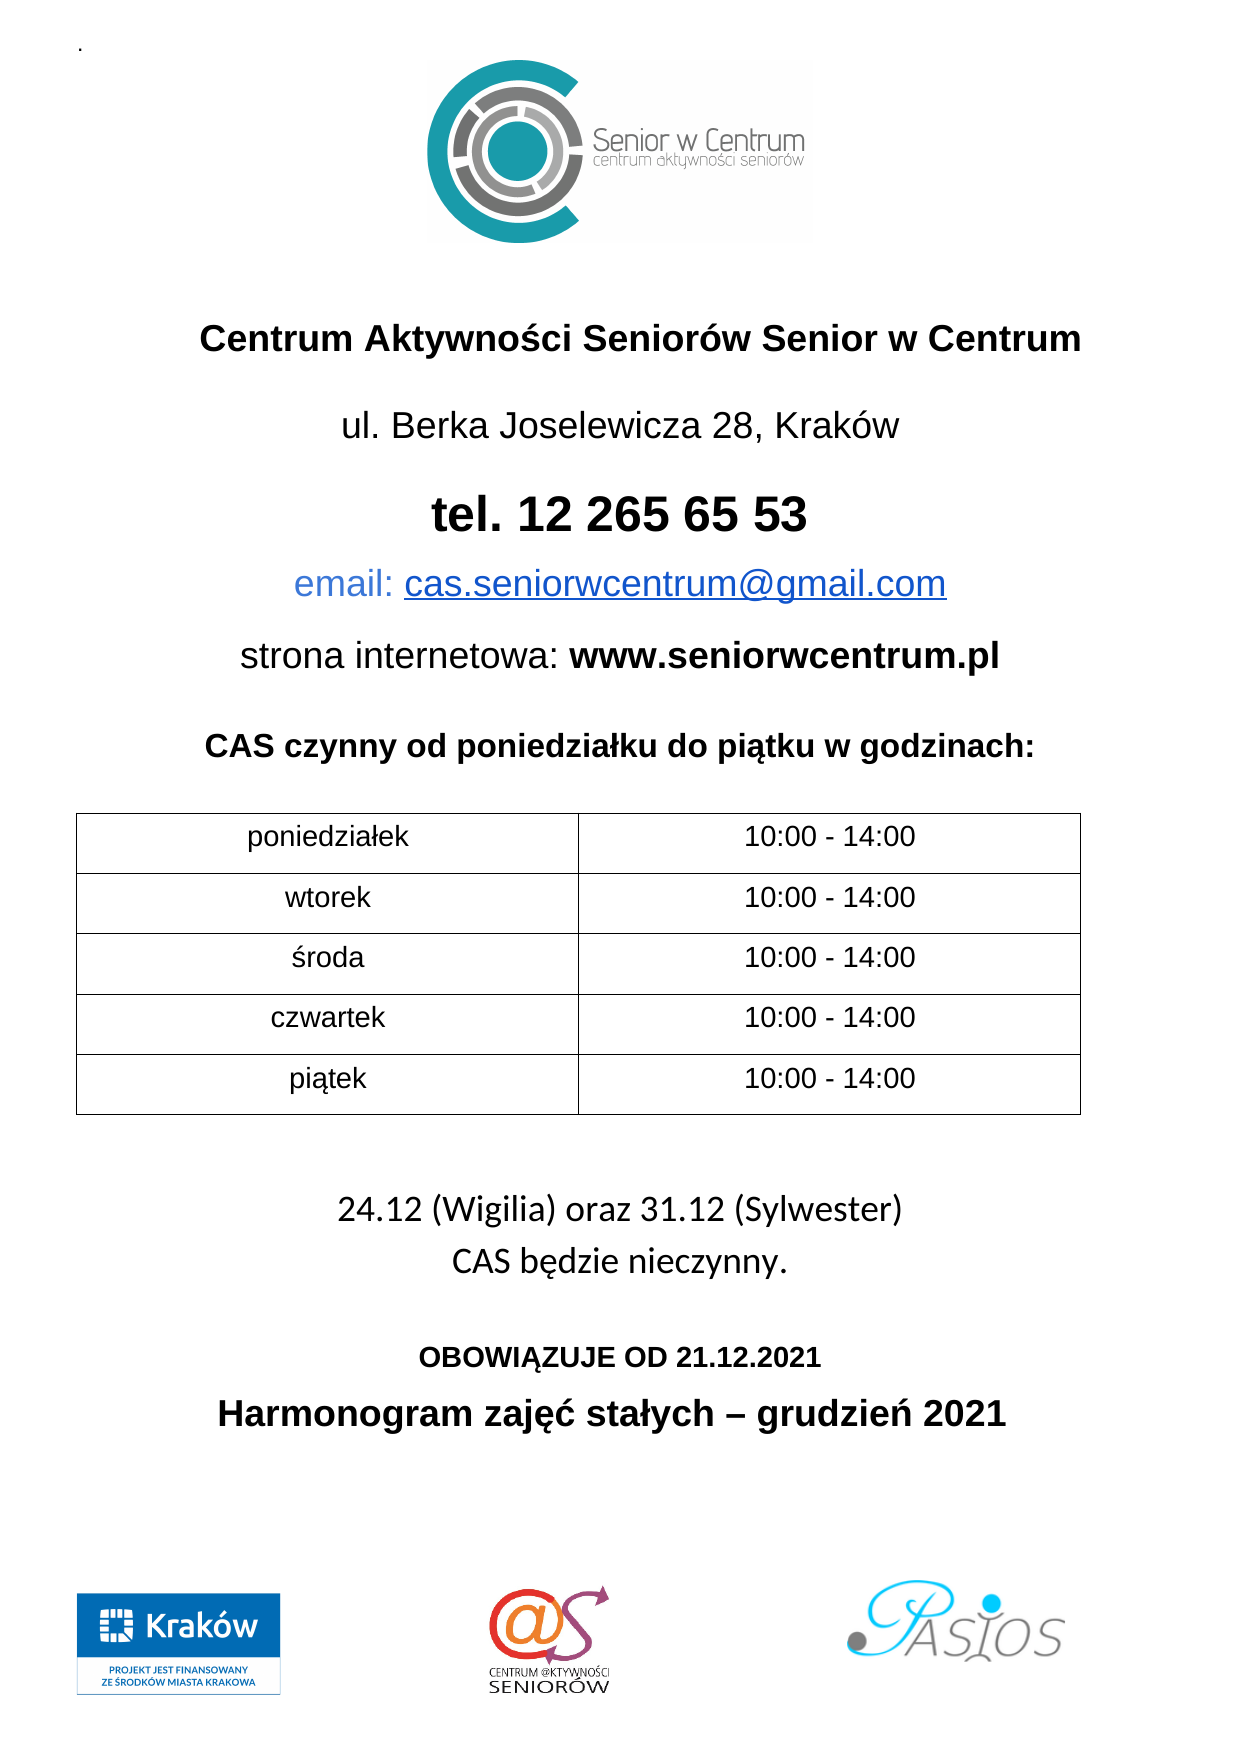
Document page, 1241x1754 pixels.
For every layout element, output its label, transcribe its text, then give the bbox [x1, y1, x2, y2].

text Harmonogram zajęć stałych – grudzień 2021 [77, 1391, 1163, 1434]
table_header 10:00 - 14:00 [579, 814, 1080, 873]
table_cell środa [77, 934, 578, 993]
table_cell czwartek [77, 995, 578, 1054]
text strona internetowa: www.seniorwcentrum.pl [77, 633, 1163, 676]
table_cell 10:00 - 14:00 [579, 934, 1080, 993]
text OBOWIĄZUJE OD 21.12.2021 [77, 1340, 1163, 1374]
text CAS czynny od poniedziałku do piątku w godzinach: [77, 726, 1163, 765]
table_cell wtorek [77, 874, 578, 933]
table_cell 10:00 - 14:00 [579, 995, 1080, 1054]
text email: cas.seniorwcentrum@gmail.com [77, 561, 1163, 604]
table_cell 10:00 - 14:00 [579, 874, 1080, 933]
table_cell piątek [77, 1055, 578, 1114]
text Centrum Aktywności Seniorów Senior w Centrum [77, 317, 1163, 360]
text CAS będzie nieczynny. [77, 1237, 1163, 1283]
text tel. 12 265 65 53 [77, 484, 1163, 542]
table_cell 10:00 - 14:00 [579, 1055, 1080, 1114]
table_header poniedziałek [77, 814, 578, 873]
text 24.12 (Wigilia) oraz 31.12 (Sylwester) [77, 1185, 1163, 1231]
text ul. Berka Joselewicza 28, Kraków [77, 403, 1163, 446]
